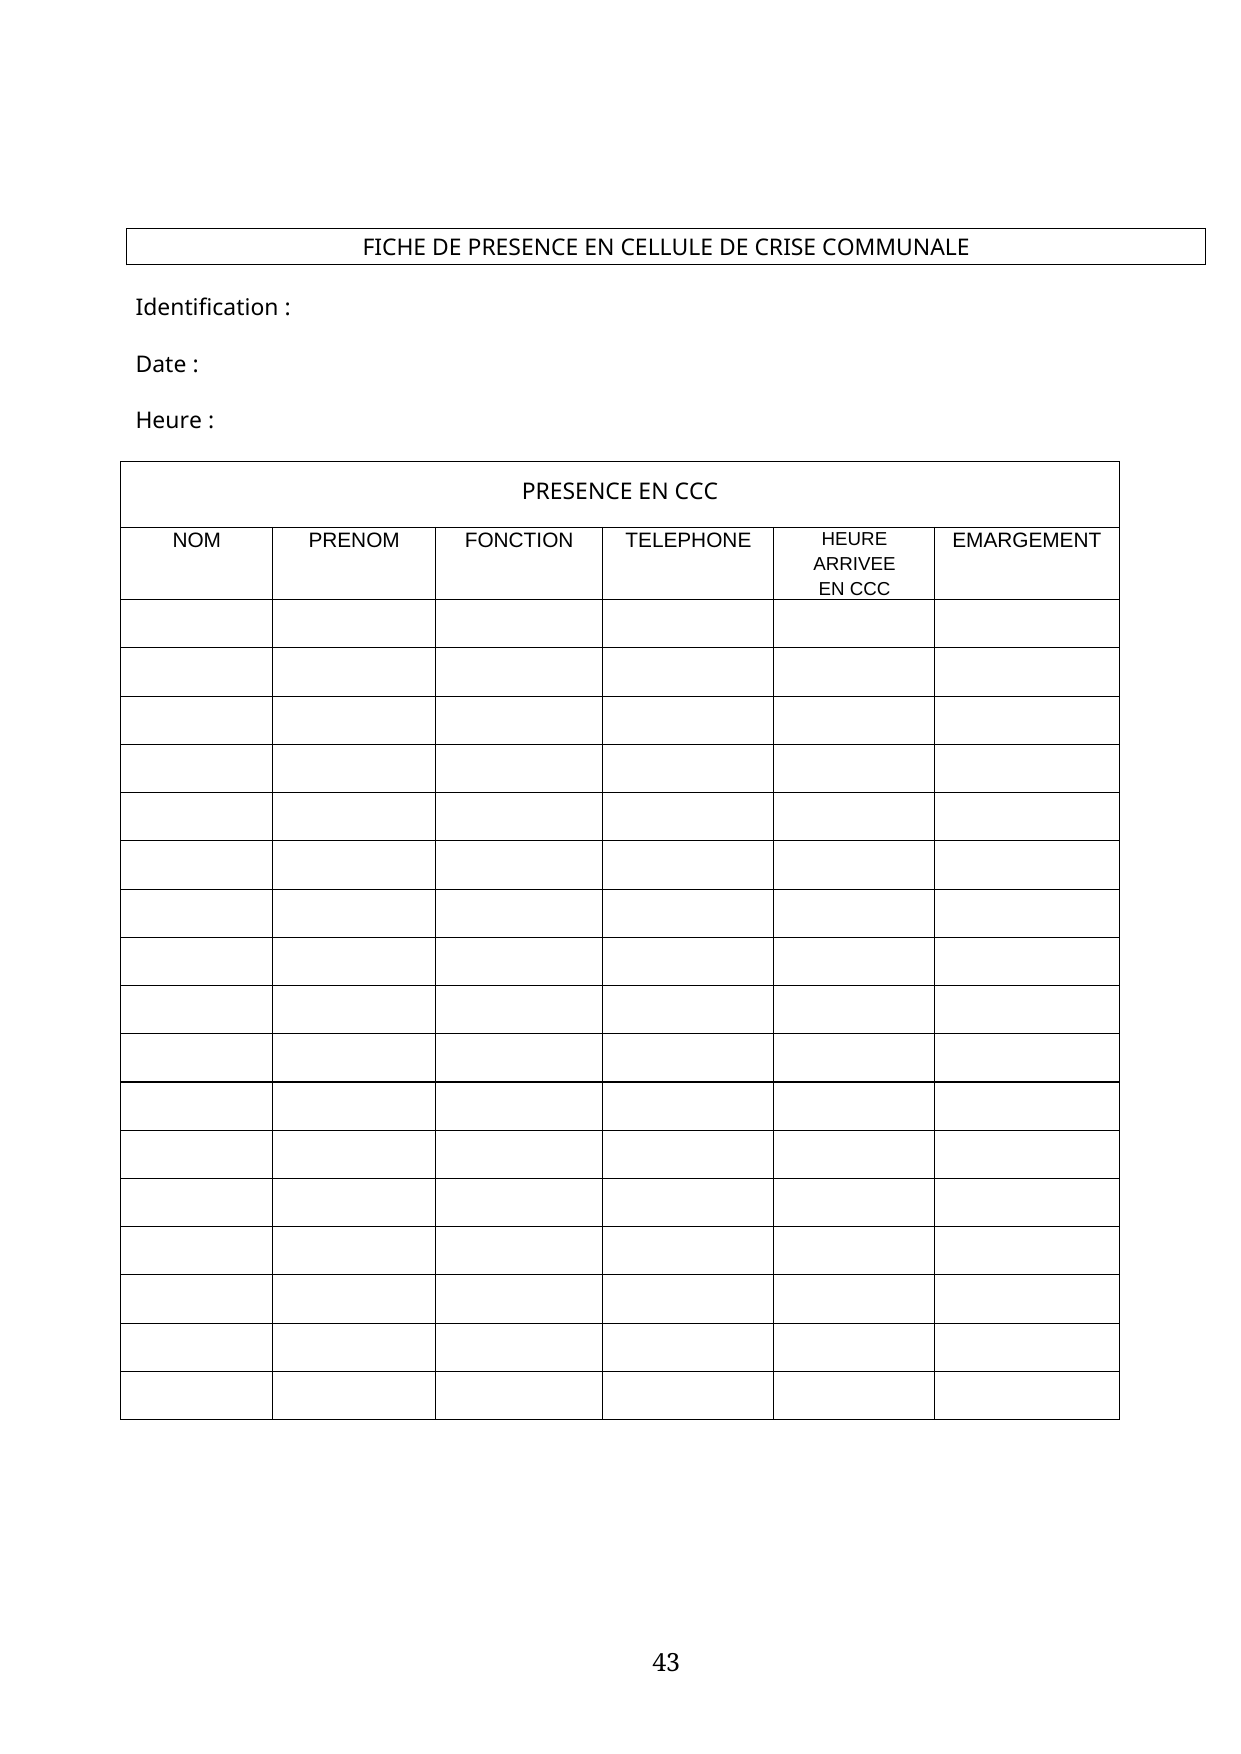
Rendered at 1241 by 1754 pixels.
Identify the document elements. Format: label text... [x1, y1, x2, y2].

table_cell [603, 1227, 773, 1274]
table_cell [121, 986, 272, 1033]
table_cell [273, 697, 435, 744]
table_cell [273, 1275, 435, 1322]
table_cell [436, 986, 602, 1033]
table_cell [121, 841, 272, 888]
table_cell [436, 938, 602, 985]
table_cell [436, 600, 602, 647]
table_cell [273, 1179, 435, 1226]
table_cell [774, 1034, 934, 1081]
table_cell [774, 745, 934, 792]
table_cell [603, 1372, 773, 1419]
table_cell [436, 745, 602, 792]
table_cell [273, 1324, 435, 1371]
table_cell [273, 890, 435, 937]
table_cell NOM [121, 528, 272, 599]
table_cell [273, 1227, 435, 1274]
table_cell [273, 1034, 435, 1081]
table_cell [436, 1179, 602, 1226]
table_cell [603, 890, 773, 937]
table_cell EMARGEMENT [935, 528, 1119, 599]
table_cell [774, 986, 934, 1033]
table_cell [935, 1372, 1119, 1419]
table_cell [774, 648, 934, 696]
table_cell [121, 697, 272, 744]
table_cell [935, 600, 1119, 647]
table_cell [273, 1083, 435, 1129]
table_cell [436, 1083, 602, 1129]
table_cell [436, 793, 602, 840]
table_cell [603, 1083, 773, 1129]
table_cell [273, 841, 435, 888]
text FICHE DE PRESENCE EN CELLULE DE CRISE COMMUNALE [127, 229, 1205, 264]
table_cell [603, 1131, 773, 1178]
table_cell [774, 1227, 934, 1274]
table_cell [603, 793, 773, 840]
table_cell [935, 793, 1119, 840]
table_cell [436, 648, 602, 696]
table_cell [774, 1179, 934, 1226]
table_cell [603, 1324, 773, 1371]
table_cell [774, 890, 934, 937]
table_cell [935, 697, 1119, 744]
table_cell [436, 1227, 602, 1274]
table_cell [774, 600, 934, 647]
table_cell [935, 986, 1119, 1033]
table_cell [273, 600, 435, 647]
table_cell [436, 1131, 602, 1178]
table_header PRESENCE EN CCC [121, 462, 1119, 527]
table_cell [935, 1179, 1119, 1226]
table_cell [436, 1034, 602, 1081]
table_cell TELEPHONE [603, 528, 773, 599]
table_cell [935, 890, 1119, 937]
table_cell [774, 1275, 934, 1322]
table_cell [935, 1083, 1119, 1129]
table_cell [603, 1275, 773, 1322]
table_cell [603, 697, 773, 744]
table_cell [935, 1275, 1119, 1322]
text Date : [135, 348, 1197, 379]
table_cell [603, 648, 773, 696]
table_cell [436, 1372, 602, 1419]
table_cell [935, 1227, 1119, 1274]
table_cell [774, 938, 934, 985]
table_cell [603, 1179, 773, 1226]
table_cell [935, 938, 1119, 985]
table_cell [603, 938, 773, 985]
table_cell [273, 1372, 435, 1419]
table_cell [121, 745, 272, 792]
table_cell FONCTION [436, 528, 602, 599]
table_cell [121, 1034, 272, 1081]
table_cell [273, 648, 435, 696]
table_cell [774, 793, 934, 840]
table_cell [273, 793, 435, 840]
table_cell [935, 1131, 1119, 1178]
table_cell [774, 841, 934, 888]
table_cell [935, 841, 1119, 888]
table_cell [935, 648, 1119, 696]
table_cell [603, 745, 773, 792]
table_cell [603, 986, 773, 1033]
text Identification : [135, 291, 1197, 322]
table_cell [121, 1131, 272, 1178]
table_cell [774, 1324, 934, 1371]
table_cell [121, 938, 272, 985]
table_cell [603, 1034, 773, 1081]
table_cell [273, 986, 435, 1033]
table_cell [436, 841, 602, 888]
table_cell HEURE ARRIVEE EN CCC [774, 528, 934, 599]
table_cell [436, 890, 602, 937]
table_cell [273, 745, 435, 792]
table_cell [603, 600, 773, 647]
table_cell [121, 648, 272, 696]
table_cell [436, 1275, 602, 1322]
table_cell [121, 1227, 272, 1274]
table_cell [121, 890, 272, 937]
table_cell [121, 1179, 272, 1226]
table_cell [273, 1131, 435, 1178]
table_cell [121, 600, 272, 647]
table_cell [436, 697, 602, 744]
table_cell [121, 1083, 272, 1129]
table_cell [774, 697, 934, 744]
table_cell PRENOM [273, 528, 435, 599]
table_cell [121, 793, 272, 840]
text Heure : [135, 404, 1197, 436]
table_cell [774, 1131, 934, 1178]
table_cell [436, 1324, 602, 1371]
table_cell [774, 1083, 934, 1129]
table_cell [935, 1324, 1119, 1371]
table_cell [935, 745, 1119, 792]
table_cell [121, 1275, 272, 1322]
table_cell [273, 938, 435, 985]
table_cell [935, 1034, 1119, 1081]
table_cell [774, 1372, 934, 1419]
table_cell [121, 1372, 272, 1419]
table_cell [121, 1324, 272, 1371]
table_cell [603, 841, 773, 888]
